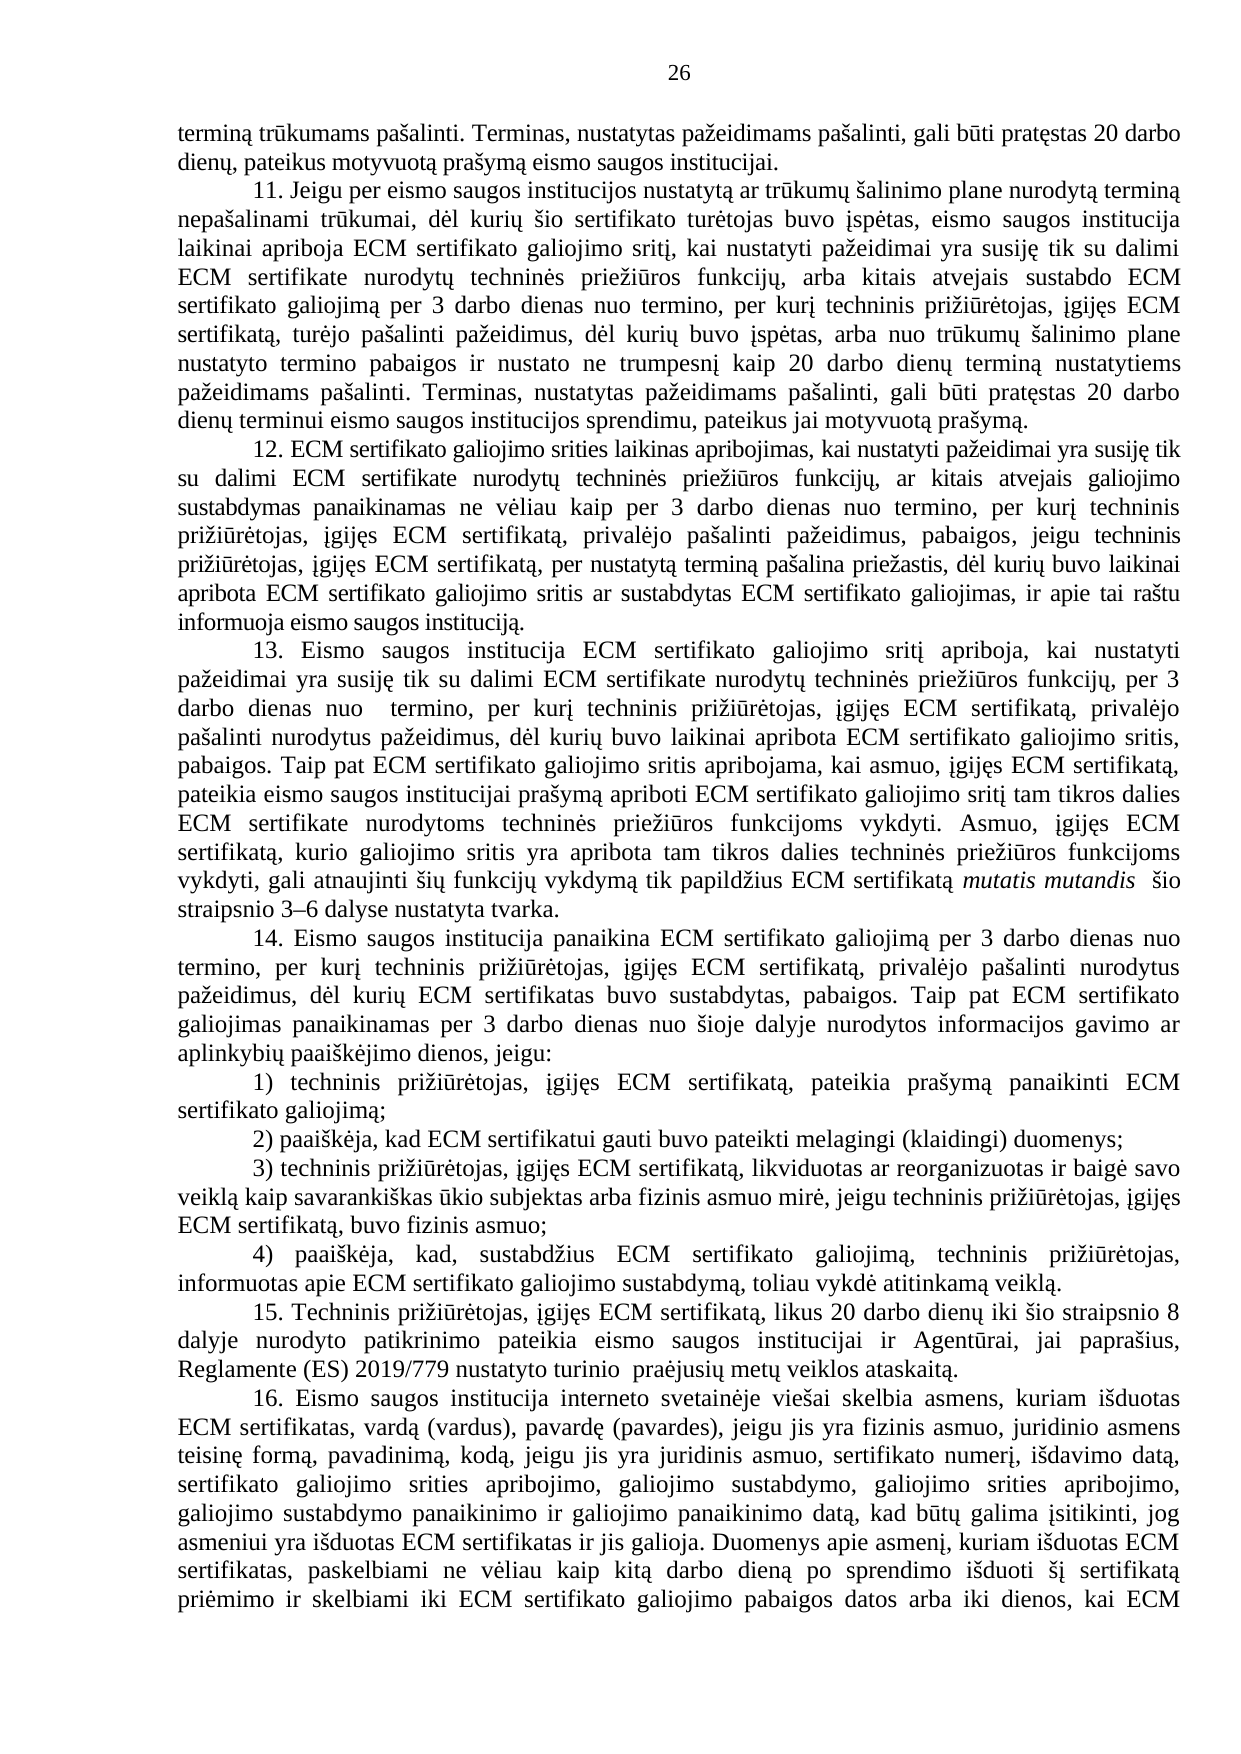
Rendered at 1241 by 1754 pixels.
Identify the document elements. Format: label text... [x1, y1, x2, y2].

text 2) paaiškėja, kad ECM sertifikatui gauti buvo pateikti melagingi (klaidingi) duomenys; [177, 1124, 1181, 1153]
text 15. Techninis prižiūrėtojas, įgijęs ECM sertifikatą, likus 20 darbo dienų iki šio straipsnio 8 dalyje nurodyto patikrinimo pateikia eismo saugos institucijai ir Agentūrai, jai paprašius, Reglamente (ES) 2019/779 nustatyto turinio praėjusių metų veiklos ataskaitą. [177, 1297, 1181, 1383]
text 14. Eismo saugos institucija panaikina ECM sertifikato galiojimą per 3 darbo dienas nuo termino, per kurį techninis prižiūrėtojas, įgijęs ECM sertifikatą, privalėjo pašalinti nurodytus pažeidimus, dėl kurių ECM sertifikatas buvo sustabdytas, pabaigos. Taip pat ECM sertifikato galiojimas panaikinamas per 3 darbo dienas nuo šioje dalyje nurodytos informacijos gavimo ar aplinkybių paaiškėjimo dienos, jeigu: [177, 923, 1181, 1067]
text 3) techninis prižiūrėtojas, įgijęs ECM sertifikatą, likviduotas ar reorganizuotas ir baigė savo veiklą kaip savarankiškas ūkio subjektas arba fizinis asmuo mirė, jeigu techninis prižiūrėtojas, įgijęs ECM sertifikatą, buvo fizinis asmuo; [177, 1153, 1181, 1239]
text 1) techninis prižiūrėtojas, įgijęs ECM sertifikatą, pateikia prašymą panaikinti ECM sertifikato galiojimą; [177, 1067, 1181, 1124]
text 13. Eismo saugos institucija ECM sertifikato galiojimo sritį apriboja, kai nustatyti pažeidimai yra susiję tik su dalimi ECM sertifikate nurodytų techninės priežiūros funkcijų, per 3 darbo dienas nuo termino, per kurį techninis prižiūrėtojas, įgijęs ECM sertifikatą, privalėjo pašalinti nurodytus pažeidimus, dėl kurių buvo laikinai apribota ECM sertifikato galiojimo sritis, pabaigos. Taip pat ECM sertifikato galiojimo sritis apribojama, kai asmuo, įgijęs ECM sertifikatą, pateikia eismo saugos institucijai prašymą apriboti ECM sertifikato galiojimo sritį tam tikros dalies ECM sertifikate nurodytoms techninės priežiūros funkcijoms vykdyti. Asmuo, įgijęs ECM sertifikatą, kurio galiojimo sritis yra apribota tam tikros dalies techninės priežiūros funkcijoms vykdyti, gali atnaujinti šių funkcijų vykdymą tik papildžius ECM sertifikatą mutatis mutandis šio straipsnio 3–6 dalyse nustatyta tvarka. [177, 636, 1181, 923]
text 11. Jeigu per eismo saugos institucijos nustatytą ar trūkumų šalinimo plane nurodytą terminą nepašalinami trūkumai, dėl kurių šio sertifikato turėtojas buvo įspėtas, eismo saugos institucija laikinai apriboja ECM sertifikato galiojimo sritį, kai nustatyti pažeidimai yra susiję tik su dalimi ECM sertifikate nurodytų techninės priežiūros funkcijų, arba kitais atvejais sustabdo ECM sertifikato galiojimą per 3 darbo dienas nuo termino, per kurį techninis prižiūrėtojas, įgijęs ECM sertifikatą, turėjo pašalinti pažeidimus, dėl kurių buvo įspėtas, arba nuo trūkumų šalinimo plane nustatyto termino pabaigos ir nustato ne trumpesnį kaip 20 darbo dienų terminą nustatytiems pažeidimams pašalinti. Terminas, nustatytas pažeidimams pašalinti, gali būti pratęstas 20 darbo dienų terminui eismo saugos institucijos sprendimu, pateikus jai motyvuotą prašymą. [177, 176, 1181, 434]
text 4) paaiškėja, kad, sustabdžius ECM sertifikato galiojimą, techninis prižiūrėtojas, informuotas apie ECM sertifikato galiojimo sustabdymą, toliau vykdė atitinkamą veiklą. [177, 1239, 1181, 1297]
text 16. Eismo saugos institucija interneto svetainėje viešai skelbia asmens, kuriam išduotas ECM sertifikatas, vardą (vardus), pavardę (pavardes), jeigu jis yra fizinis asmuo, juridinio asmens teisinę formą, pavadinimą, kodą, jeigu jis yra juridinis asmuo, sertifikato numerį, išdavimo datą, sertifikato galiojimo srities apribojimo, galiojimo sustabdymo, galiojimo srities apribojimo, galiojimo sustabdymo panaikinimo ir galiojimo panaikinimo datą, kad būtų galima įsitikinti, jog asmeniui yra išduotas ECM sertifikatas ir jis galioja. Duomenys apie asmenį, kuriam išduotas ECM sertifikatas, paskelbiami ne vėliau kaip kitą darbo dieną po sprendimo išduoti šį sertifikatą priėmimo ir skelbiami iki ECM sertifikato galiojimo pabaigos datos arba iki dienos, kai ECM [177, 1383, 1181, 1613]
text terminą trūkumams pašalinti. Terminas, nustatytas pažeidimams pašalinti, gali būti pratęstas 20 darbo dienų, pateikus motyvuotą prašymą eismo saugos institucijai. [177, 118, 1181, 176]
text 12. ECM sertifikato galiojimo srities laikinas apribojimas, kai nustatyti pažeidimai yra susiję tik su dalimi ECM sertifikate nurodytų techninės priežiūros funkcijų, ar kitais atvejais galiojimo sustabdymas panaikinamas ne vėliau kaip per 3 darbo dienas nuo termino, per kurį techninis prižiūrėtojas, įgijęs ECM sertifikatą, privalėjo pašalinti pažeidimus, pabaigos, jeigu techninis prižiūrėtojas, įgijęs ECM sertifikatą, per nustatytą terminą pašalina priežastis, dėl kurių buvo laikinai apribota ECM sertifikato galiojimo sritis ar sustabdytas ECM sertifikato galiojimas, ir apie tai raštu informuoja eismo saugos instituciją. [177, 434, 1181, 636]
